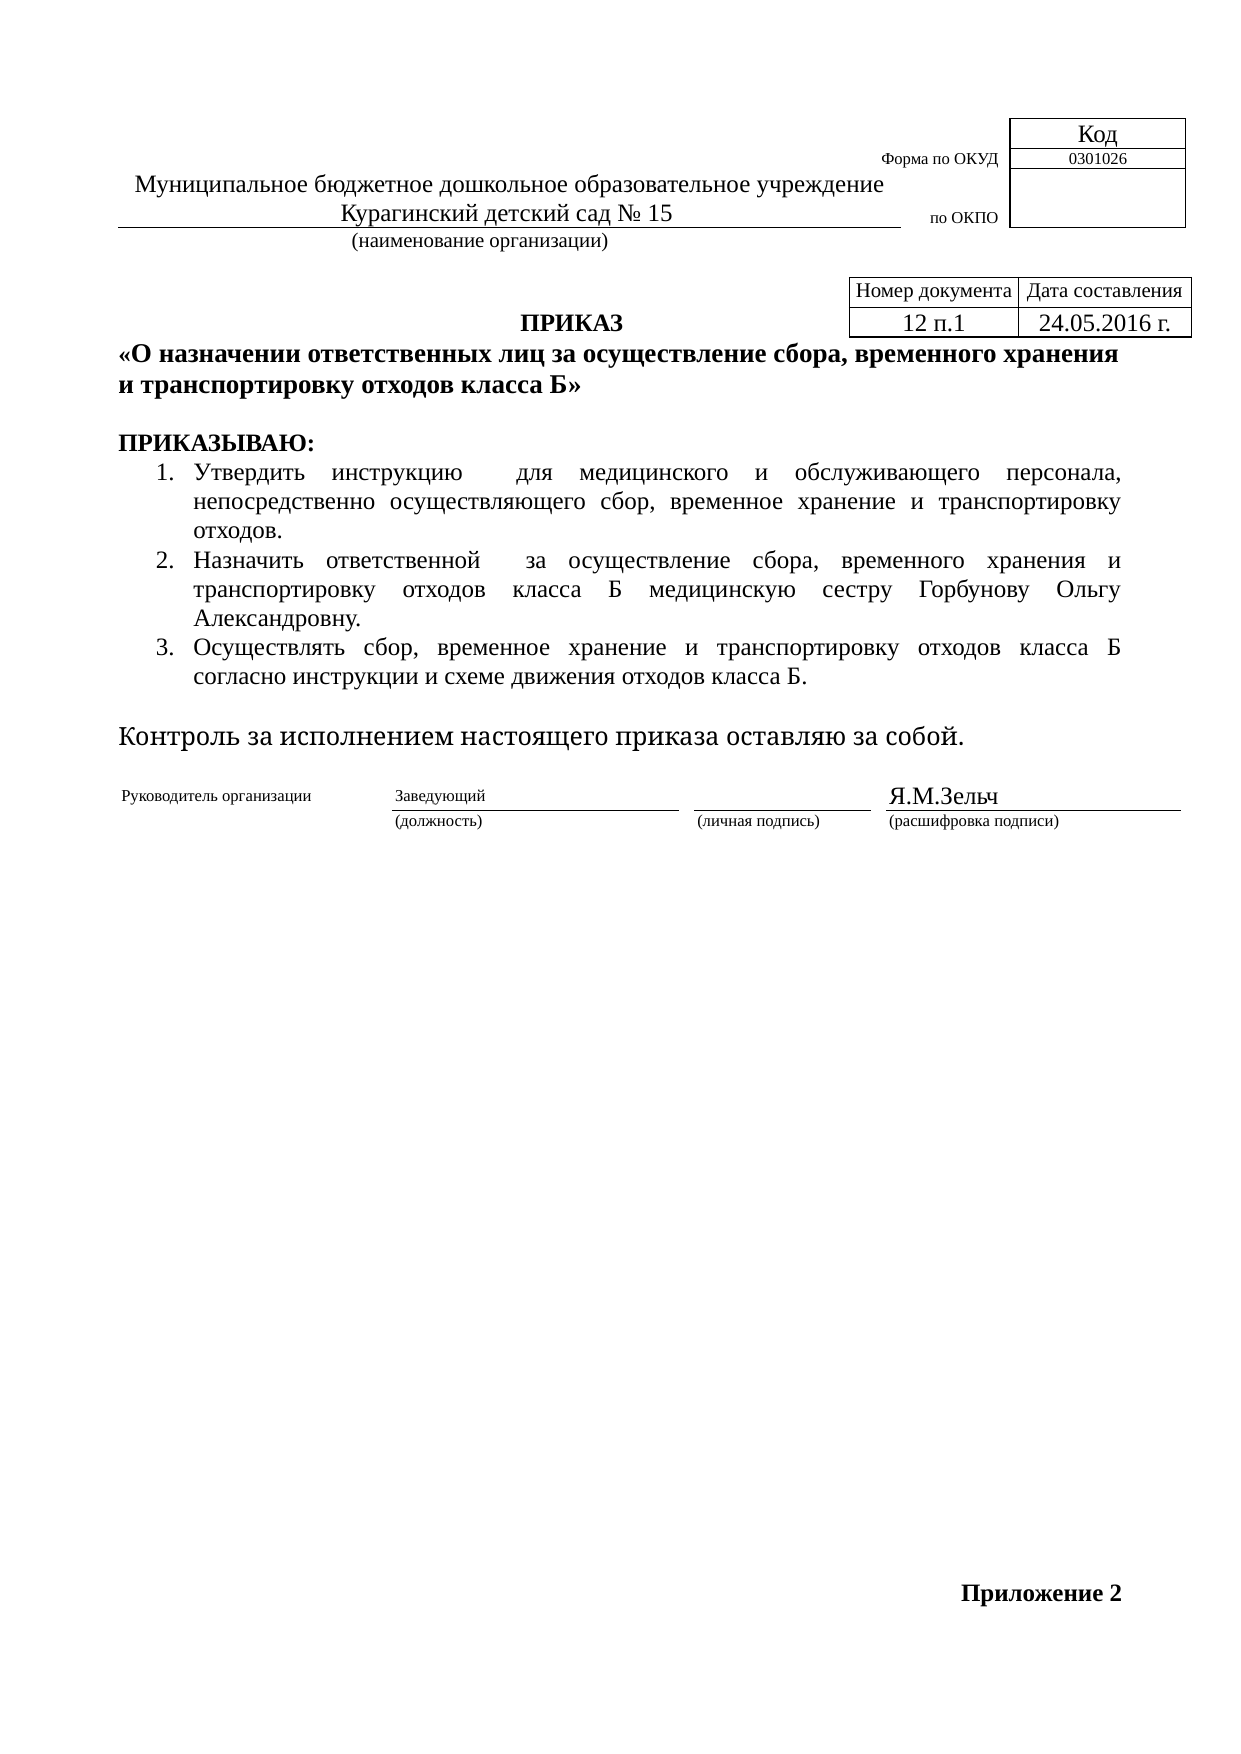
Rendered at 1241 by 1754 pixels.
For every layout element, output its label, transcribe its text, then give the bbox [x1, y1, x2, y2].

table_header Номер документа [850, 278, 1018, 307]
table_header Я.М.Зельч [886, 781, 1181, 810]
table_header Руководитель организации [118, 781, 392, 810]
text Контроль за исполнением настоящего приказа оставляю за собой. [118, 718, 1122, 752]
table_header [679, 781, 694, 810]
text ПРИКАЗЫВАЮ: [118, 428, 1122, 457]
table_header [842, 118, 1009, 148]
list Осуществлять сбор, временное хранение и транспортировку отходов класса Б согласно инструкции и схеме движения отходов класса Б. [156, 632, 1122, 689]
table_cell 24.05.2016 г. [1019, 308, 1191, 336]
text Приложение 2 [118, 1578, 1122, 1607]
table_cell Форма по ОКУД [842, 148, 1009, 168]
table_cell (должность) [392, 811, 679, 830]
list Назначить ответственной за осуществление сбора, временного хранения и транспортировку отходов класса Б медицинскую сестру Горбунову Ольгу Александровну. [156, 543, 1122, 632]
table_cell (расшифровка подписи) [886, 811, 1181, 830]
table_header [118, 118, 842, 148]
table_cell 12 п.1 [850, 308, 1018, 336]
table_header [871, 781, 886, 810]
table_header Код [1011, 119, 1185, 148]
table_header [306, 277, 849, 307]
table_cell по ОКПО [901, 168, 1009, 227]
table_header [694, 781, 871, 810]
text (наименование организации) [118, 228, 842, 252]
table_cell 0301026 [1011, 149, 1185, 168]
table_header Дата составления [1019, 278, 1191, 307]
table_header Заведующий [392, 781, 679, 810]
table_cell Муниципальное бюджетное дошкольное образовательное учреждение Курагинский детский сад № 15 [118, 168, 901, 227]
table_cell [1011, 169, 1185, 227]
table_cell ПРИКАЗ [306, 307, 849, 336]
table_cell [118, 148, 842, 168]
table_cell [679, 810, 694, 830]
table_cell [871, 810, 886, 830]
text «О назначении ответственных лиц за осуществление сбора, временного хранения и транспортировку отходов класса Б» [118, 337, 1122, 400]
list Утвердить инструкцию для медицинского и обслуживающего персонала, непосредственно осуществляющего сбор, временное хранение и транспортировку отходов. [156, 457, 1122, 543]
table_cell (личная подпись) [694, 811, 871, 830]
table_cell [118, 810, 392, 830]
